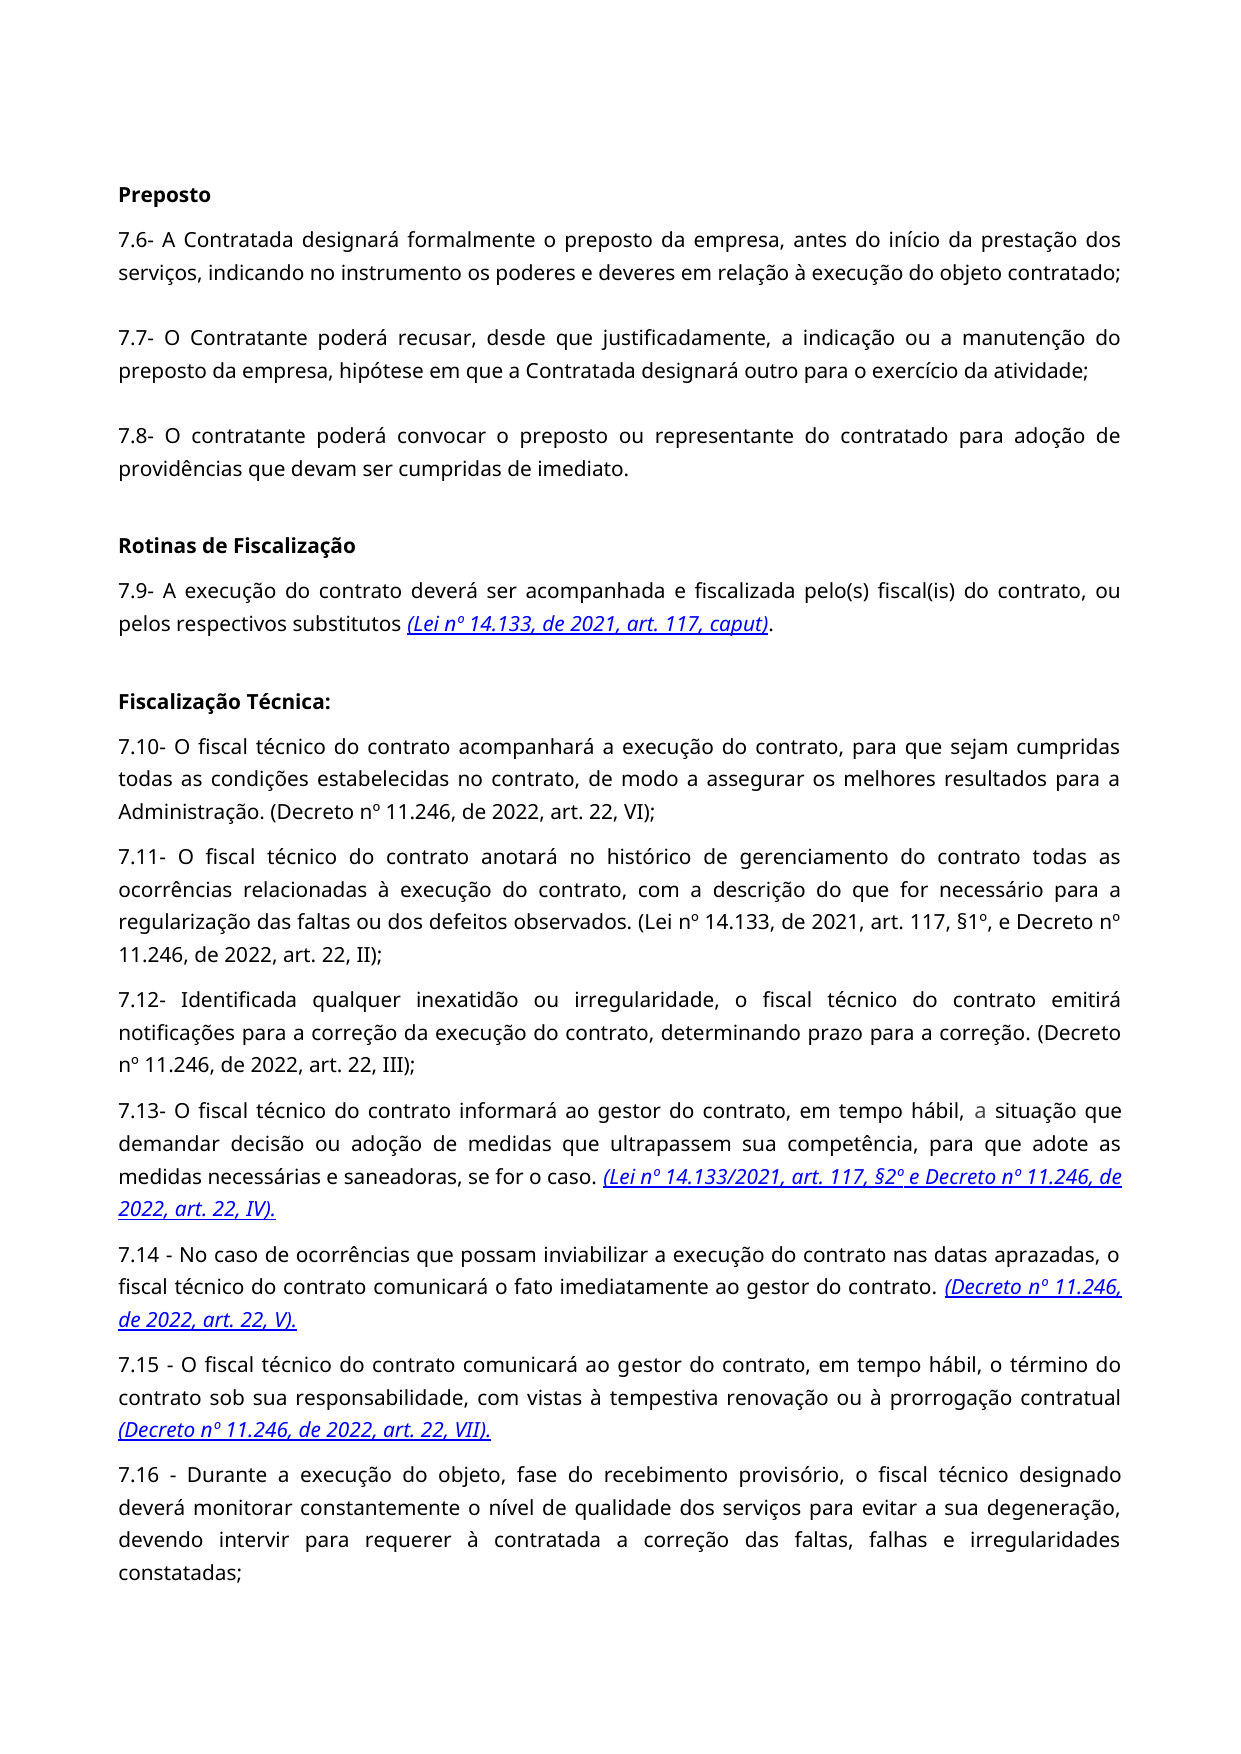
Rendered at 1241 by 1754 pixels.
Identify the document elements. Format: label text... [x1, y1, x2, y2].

text Rotinas de Fiscalização [118, 531, 1122, 560]
text 7.6- A Contratada designará formalmente o preposto da empresa, antes do início da prestação dos serviços, indicando no instrumento os poderes e deveres em relação à execução do objeto contratado; [118, 225, 1122, 286]
text 7.14 - No caso de ocorrências que possam inviabilizar a execução do contrato nas datas aprazadas, o fiscal técnico do contrato comunicará o fato imediatamente ao gestor do contrato. (Decreto nº 11.246, de 2022, art. 22, V). [118, 1240, 1122, 1333]
text 7.8- O contratante poderá convocar o preposto ou representante do contratado para adoção de providências que devam ser cumpridas de imediato. [118, 421, 1122, 482]
text 7.13- O fiscal técnico do contrato informará ao gestor do contrato, em tempo hábil, a situação que demandar decisão ou adoção de medidas que ultrapassem sua competência, para que adote as medidas necessárias e saneadoras, se for o caso. (Lei nº 14.133/2021, art. 117, §2º e Decreto nº 11.246, de 2022, art. 22, IV). [118, 1095, 1122, 1223]
text 7.7- O Contratante poderá recusar, desde que justificadamente, a indicação ou a manutenção do preposto da empresa, hipótese em que a Contratada designará outro para o exercício da atividade; [118, 323, 1122, 384]
text 7.10- O fiscal técnico do contrato acompanhará a execução do contrato, para que sejam cumpridas todas as condições estabelecidas no contrato, de modo a assegurar os melhores resultados para a Administração. (Decreto nº 11.246, de 2022, art. 22, VI); [118, 732, 1122, 826]
text 7.16 - Durante a execução do objeto, fase do recebimento provisório, o fiscal técnico designado deverá monitorar constantemente o nível de qualidade dos serviços para evitar a sua degeneração, devendo intervir para requerer à contratada a correção das faltas, falhas e irregularidades constatadas; [118, 1460, 1122, 1587]
text 7.15 - O fiscal técnico do contrato comunicará ao gestor do contrato, em tempo hábil, o término do contrato sob sua responsabilidade, com vistas à tempestiva renovação ou à prorrogação contratual (Decreto nº 11.246, de 2022, art. 22, VII). [118, 1350, 1122, 1444]
text 7.11- O fiscal técnico do contrato anotará no histórico de gerenciamento do contrato todas as ocorrências relacionadas à execução do contrato, com a descrição do que for necessário para a regularização das faltas ou dos defeitos observados. (Lei nº 14.133, de 2021, art. 117, §1º, e Decreto nº 11.246, de 2022, art. 22, II); [118, 842, 1122, 968]
text Preposto [118, 180, 1122, 209]
text 7.12- Identificada qualquer inexatidão ou irregularidade, o fiscal técnico do contrato emitirá notificações para a correção da execução do contrato, determinando prazo para a correção. (Decreto nº 11.246, de 2022, art. 22, III); [118, 985, 1122, 1079]
text 7.9- A execução do contrato deverá ser acompanhada e fiscalizada pelo(s) fiscal(is) do contrato, ou pelos respectivos substitutos (Lei nº 14.133, de 2021, art. 117, caput). [118, 576, 1122, 637]
text Fiscalização Técnica: [118, 687, 1122, 715]
